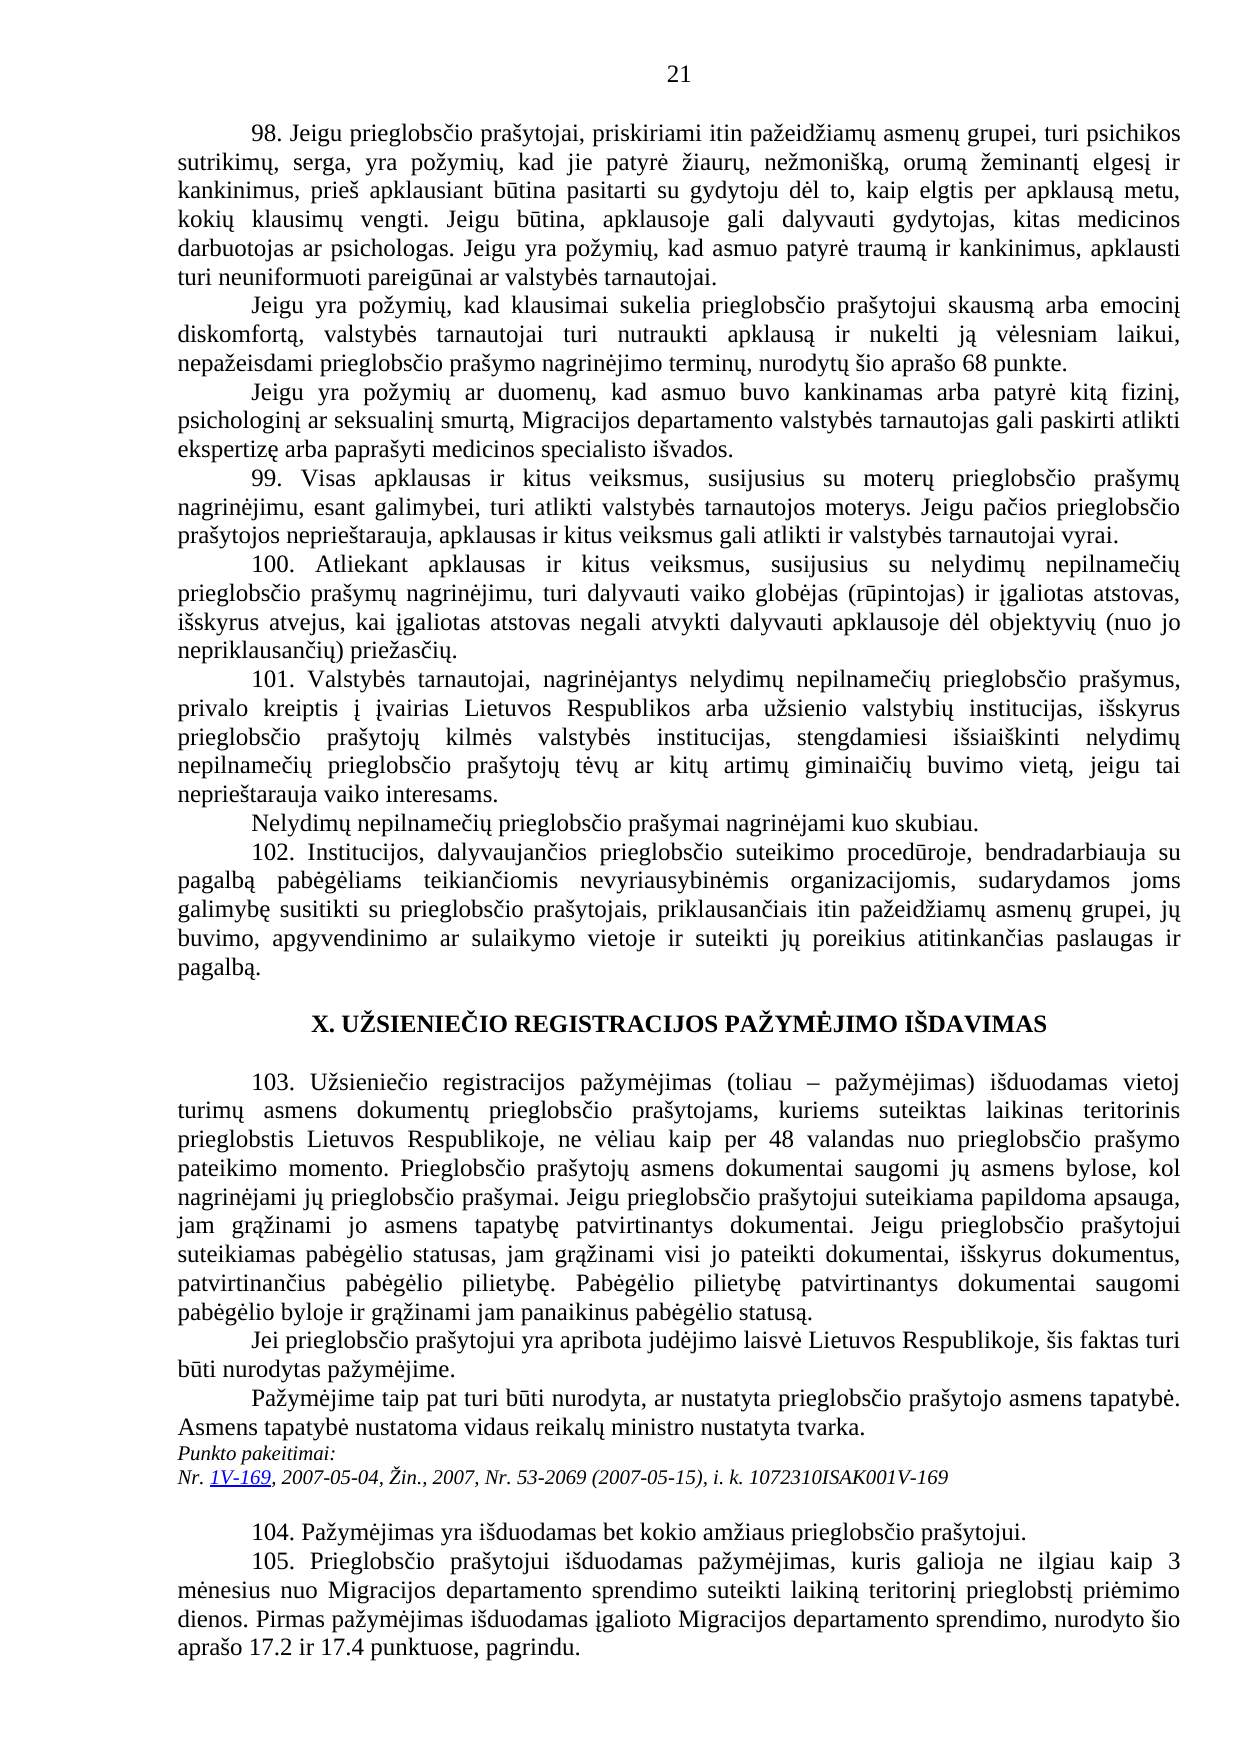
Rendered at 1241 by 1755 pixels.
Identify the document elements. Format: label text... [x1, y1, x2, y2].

text 104. Pažymėjimas yra išduodamas bet kokio amžiaus prieglobsčio prašytojui. [177, 1517, 1181, 1546]
text Jeigu yra požymių ar duomenų, kad asmuo buvo kankinamas arba patyrė kitą fizinį, psichologinį ar seksualinį smurtą, Migracijos departamento valstybės tarnautojas gali paskirti atlikti ekspertizę arba paprašyti medicinos specialisto išvados. [177, 377, 1181, 463]
text Jei prieglobsčio prašytojui yra apribota judėjimo laisvė Lietuvos Respublikoje, šis faktas turi būti nurodytas pažymėjime. [177, 1326, 1181, 1383]
text 105. Prieglobsčio prašytojui išduodamas pažymėjimas, kuris galioja ne ilgiau kaip 3 mėnesius nuo Migracijos departamento sprendimo suteikti laikiną teritorinį prieglobstį priėmimo dienos. Pirmas pažymėjimas išduodamas įgalioto Migracijos departamento sprendimo, nurodyto šio aprašo 17.2 ir 17.4 punktuose, pagrindu. [177, 1546, 1181, 1661]
text Pažymėjime taip pat turi būti nurodyta, ar nustatyta prieglobsčio prašytojo asmens tapatybė. Asmens tapatybė nustatoma vidaus reikalų ministro nustatyta tvarka. [177, 1383, 1181, 1441]
text Punkto pakeitimai: [177, 1441, 1181, 1465]
text Nr. 1V-169, 2007-05-04, Žin., 2007, Nr. 53-2069 (2007-05-15), i. k. 1072310ISAK001V-169 [177, 1465, 1181, 1489]
text 98. Jeigu prieglobsčio prašytojai, priskiriami itin pažeidžiamų asmenų grupei, turi psichikos sutrikimų, serga, yra požymių, kad jie patyrė žiaurų, nežmonišką, orumą žeminantį elgesį ir kankinimus, prieš apklausiant būtina pasitarti su gydytoju dėl to, kaip elgtis per apklausą metu, kokių klausimų vengti. Jeigu būtina, apklausoje gali dalyvauti gydytojas, kitas medicinos darbuotojas ar psichologas. Jeigu yra požymių, kad asmuo patyrė traumą ir kankinimus, apklausti turi neuniformuoti pareigūnai ar valstybės tarnautojai. [177, 118, 1181, 291]
text X. UŽSIENIEČIO REGISTRACIJOS PAŽYMĖJIMO IŠDAVIMAS [177, 1009, 1181, 1038]
text 101. Valstybės tarnautojai, nagrinėjantys nelydimų nepilnamečių prieglobsčio prašymus, privalo kreiptis į įvairias Lietuvos Respublikos arba užsienio valstybių institucijas, išskyrus prieglobsčio prašytojų kilmės valstybės institucijas, stengdamiesi išsiaiškinti nelydimų nepilnamečių prieglobsčio prašytojų tėvų ar kitų artimų giminaičių buvimo vietą, jeigu tai neprieštarauja vaiko interesams. [177, 664, 1181, 808]
text 99. Visas apklausas ir kitus veiksmus, susijusius su moterų prieglobsčio prašymų nagrinėjimu, esant galimybei, turi atlikti valstybės tarnautojos moterys. Jeigu pačios prieglobsčio prašytojos neprieštarauja, apklausas ir kitus veiksmus gali atlikti ir valstybės tarnautojai vyrai. [177, 463, 1181, 549]
text 100. Atliekant apklausas ir kitus veiksmus, susijusius su nelydimų nepilnamečių prieglobsčio prašymų nagrinėjimu, turi dalyvauti vaiko globėjas (rūpintojas) ir įgaliotas atstovas, išskyrus atvejus, kai įgaliotas atstovas negali atvykti dalyvauti apklausoje dėl objektyvių (nuo jo nepriklausančių) priežasčių. [177, 549, 1181, 664]
text Jeigu yra požymių, kad klausimai sukelia prieglobsčio prašytojui skausmą arba emocinį diskomfortą, valstybės tarnautojai turi nutraukti apklausą ir nukelti ją vėlesniam laikui, nepažeisdami prieglobsčio prašymo nagrinėjimo terminų, nurodytų šio aprašo 68 punkte. [177, 291, 1181, 377]
text 102. Institucijos, dalyvaujančios prieglobsčio suteikimo procedūroje, bendradarbiauja su pagalbą pabėgėliams teikiančiomis nevyriausybinėmis organizacijomis, sudarydamos joms galimybę susitikti su prieglobsčio prašytojais, priklausančiais itin pažeidžiamų asmenų grupei, jų buvimo, apgyvendinimo ar sulaikymo vietoje ir suteikti jų poreikius atitinkančias paslaugas ir pagalbą. [177, 837, 1181, 981]
text Nelydimų nepilnamečių prieglobsčio prašymai nagrinėjami kuo skubiau. [177, 808, 1181, 837]
text 103. Užsieniečio registracijos pažymėjimas (toliau – pažymėjimas) išduodamas vietoj turimų asmens dokumentų prieglobsčio prašytojams, kuriems suteiktas laikinas teritorinis prieglobstis Lietuvos Respublikoje, ne vėliau kaip per 48 valandas nuo prieglobsčio prašymo pateikimo momento. Prieglobsčio prašytojų asmens dokumentai saugomi jų asmens bylose, kol nagrinėjami jų prieglobsčio prašymai. Jeigu prieglobsčio prašytojui suteikiama papildoma apsauga, jam grąžinami jo asmens tapatybę patvirtinantys dokumentai. Jeigu prieglobsčio prašytojui suteikiamas pabėgėlio statusas, jam grąžinami visi jo pateikti dokumentai, išskyrus dokumentus, patvirtinančius pabėgėlio pilietybę. Pabėgėlio pilietybę patvirtinantys dokumentai saugomi pabėgėlio byloje ir grąžinami jam panaikinus pabėgėlio statusą. [177, 1067, 1181, 1326]
